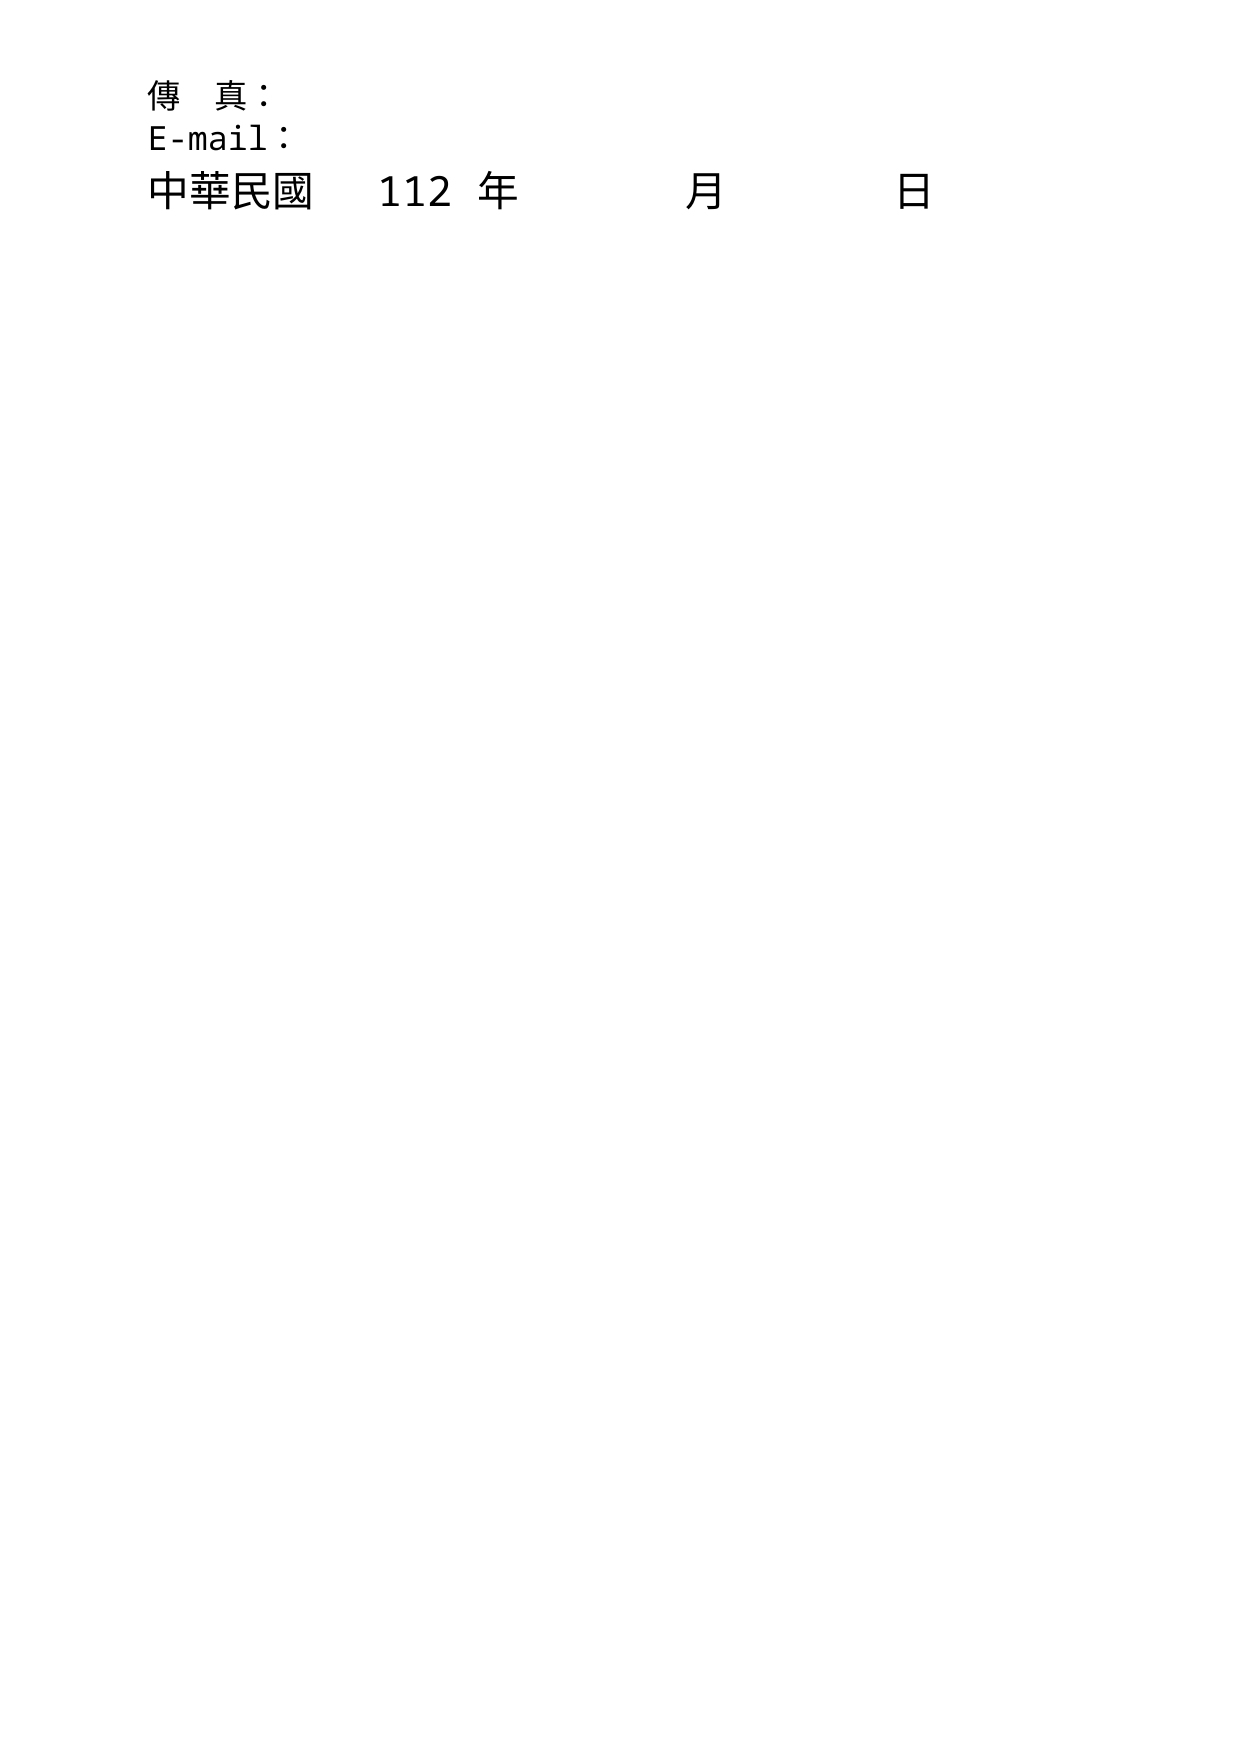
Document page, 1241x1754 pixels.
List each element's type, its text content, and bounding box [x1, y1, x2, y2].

text 傳 真： [148, 75, 1092, 117]
text 中華民國 112 年 月 日 [148, 158, 1092, 219]
text E-mail： [148, 117, 1092, 158]
